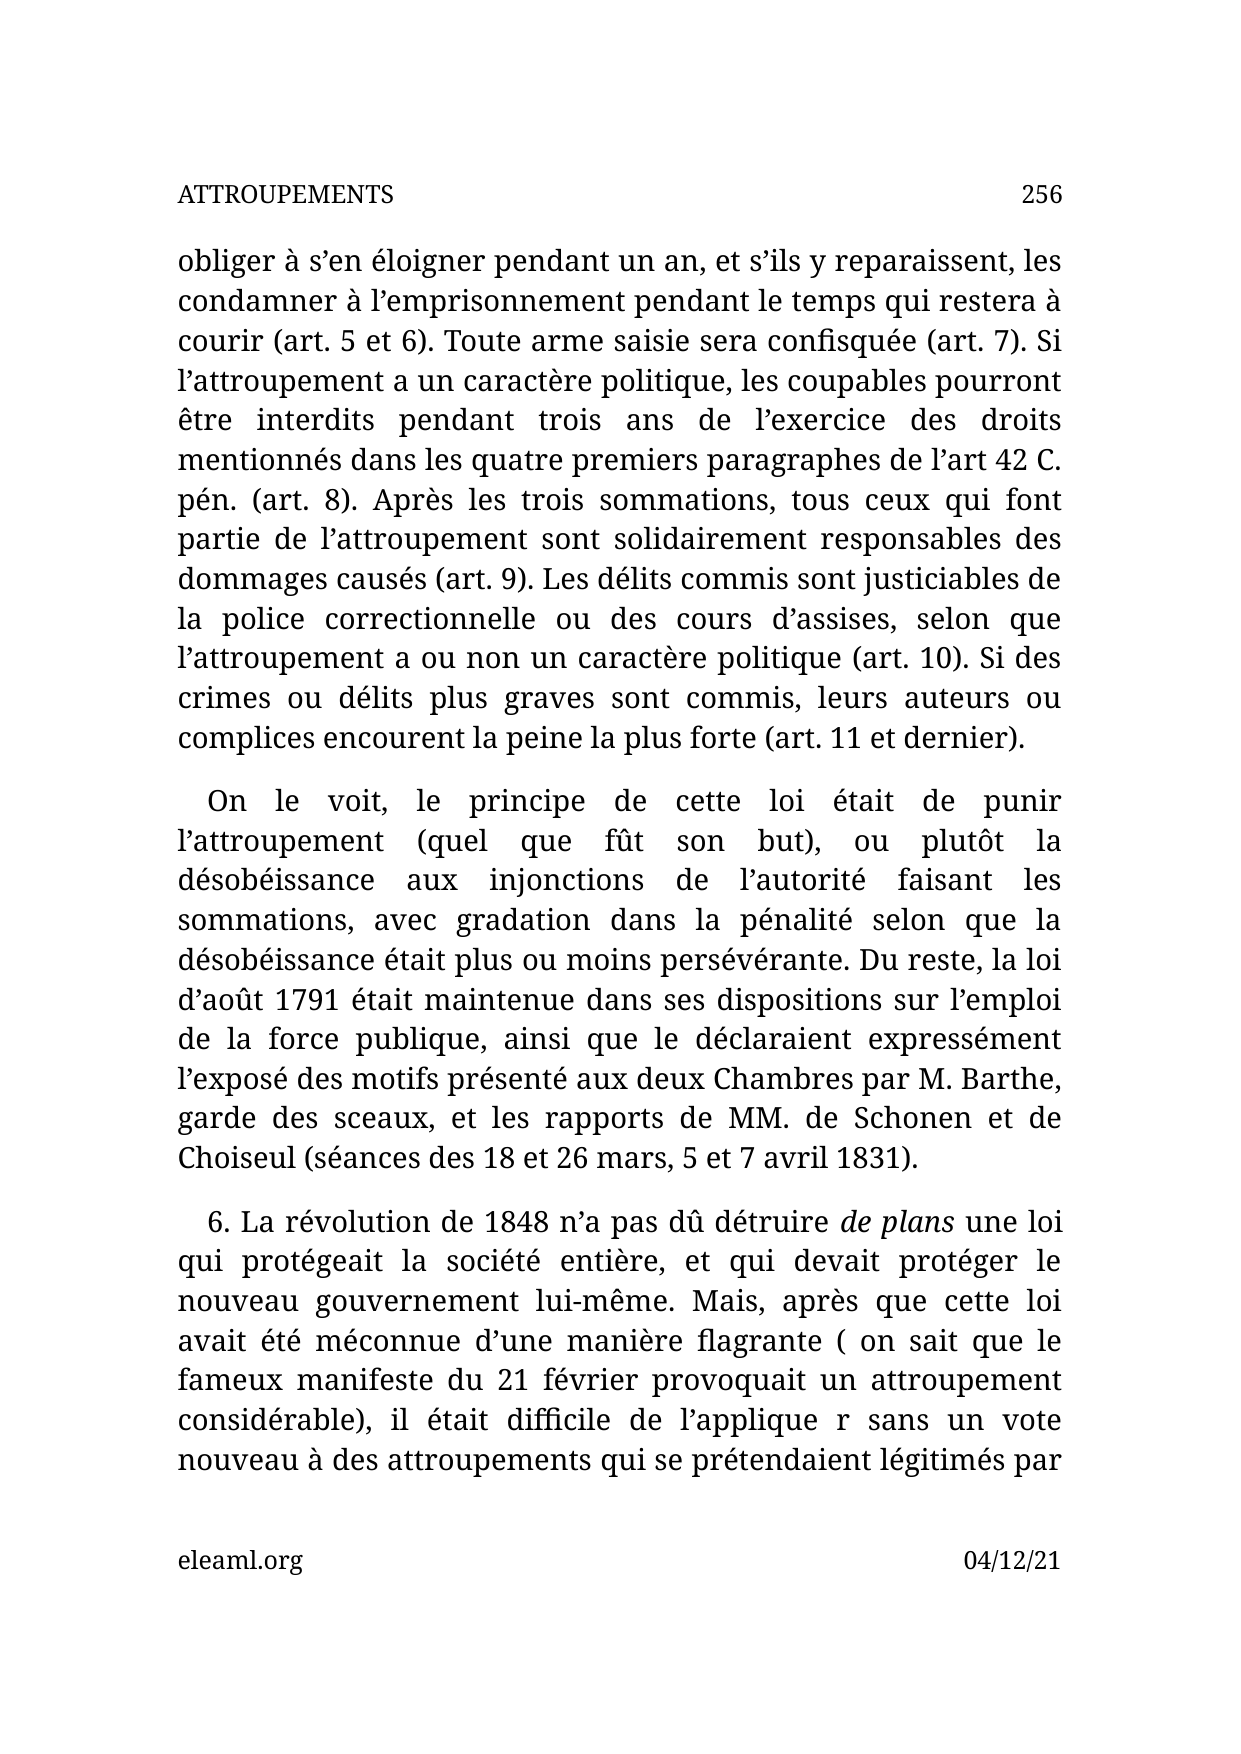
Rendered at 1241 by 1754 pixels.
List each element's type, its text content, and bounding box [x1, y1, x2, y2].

text On le voit, le principe de cette loi était de punir l’attroupement (quel que fût son but), ou plutôt la désobéissance aux injonctions de l’autorité faisant les sommations, avec gradation dans la pénalité selon que la désobéissance était plus ou moins persévérante. Du reste, la loi d’août 1791 était maintenue dans ses dispositions sur l’emploi de la force publique, ainsi que le déclaraient expressément l’exposé des motifs présenté aux deux Chambres par M. Barthe, garde des sceaux, et les rapports de MM. de Schonen et de Choiseul (séances des 18 et 26 mars, 5 et 7 avril 1831). [177, 780, 1063, 1177]
text obliger à s’en éloigner pendant un an, et s’ils y reparaissent, les condamner à l’emprisonnement pendant le temps qui restera à courir (art. 5 et 6). Toute arme saisie sera confisquée (art. 7). Si l’attroupement a un caractère politique, les coupables pourront être interdits pendant trois ans de l’exercice des droits mentionnés dans les quatre premiers paragraphes de l’art 42 C. pén. (art. 8). Après les trois sommations, tous ceux qui font partie de l’attroupement sont solidairement responsables des dommages causés (art. 9). Les délits commis sont justiciables de la police correctionnelle ou des cours d’assises, selon que l’attroupement a ou non un caractère politique (art. 10). Si des crimes ou délits plus graves sont commis, leurs auteurs ou complices encourent la peine la plus forte (art. 11 et dernier). [177, 241, 1063, 757]
text 6. La révolution de 1848 n’a pas dû détruire de plans une loi qui protégeait la société entière, et qui devait protéger le nouveau gouvernement lui-même. Mais, après que cette loi avait été méconnue d’une manière flagrante ( on sait que le fameux manifeste du 21 février provoquait un attroupement considérable), il était difficile de l’applique r sans un vote nouveau à des attroupements qui se prétendaient légitimés par [177, 1201, 1063, 1479]
